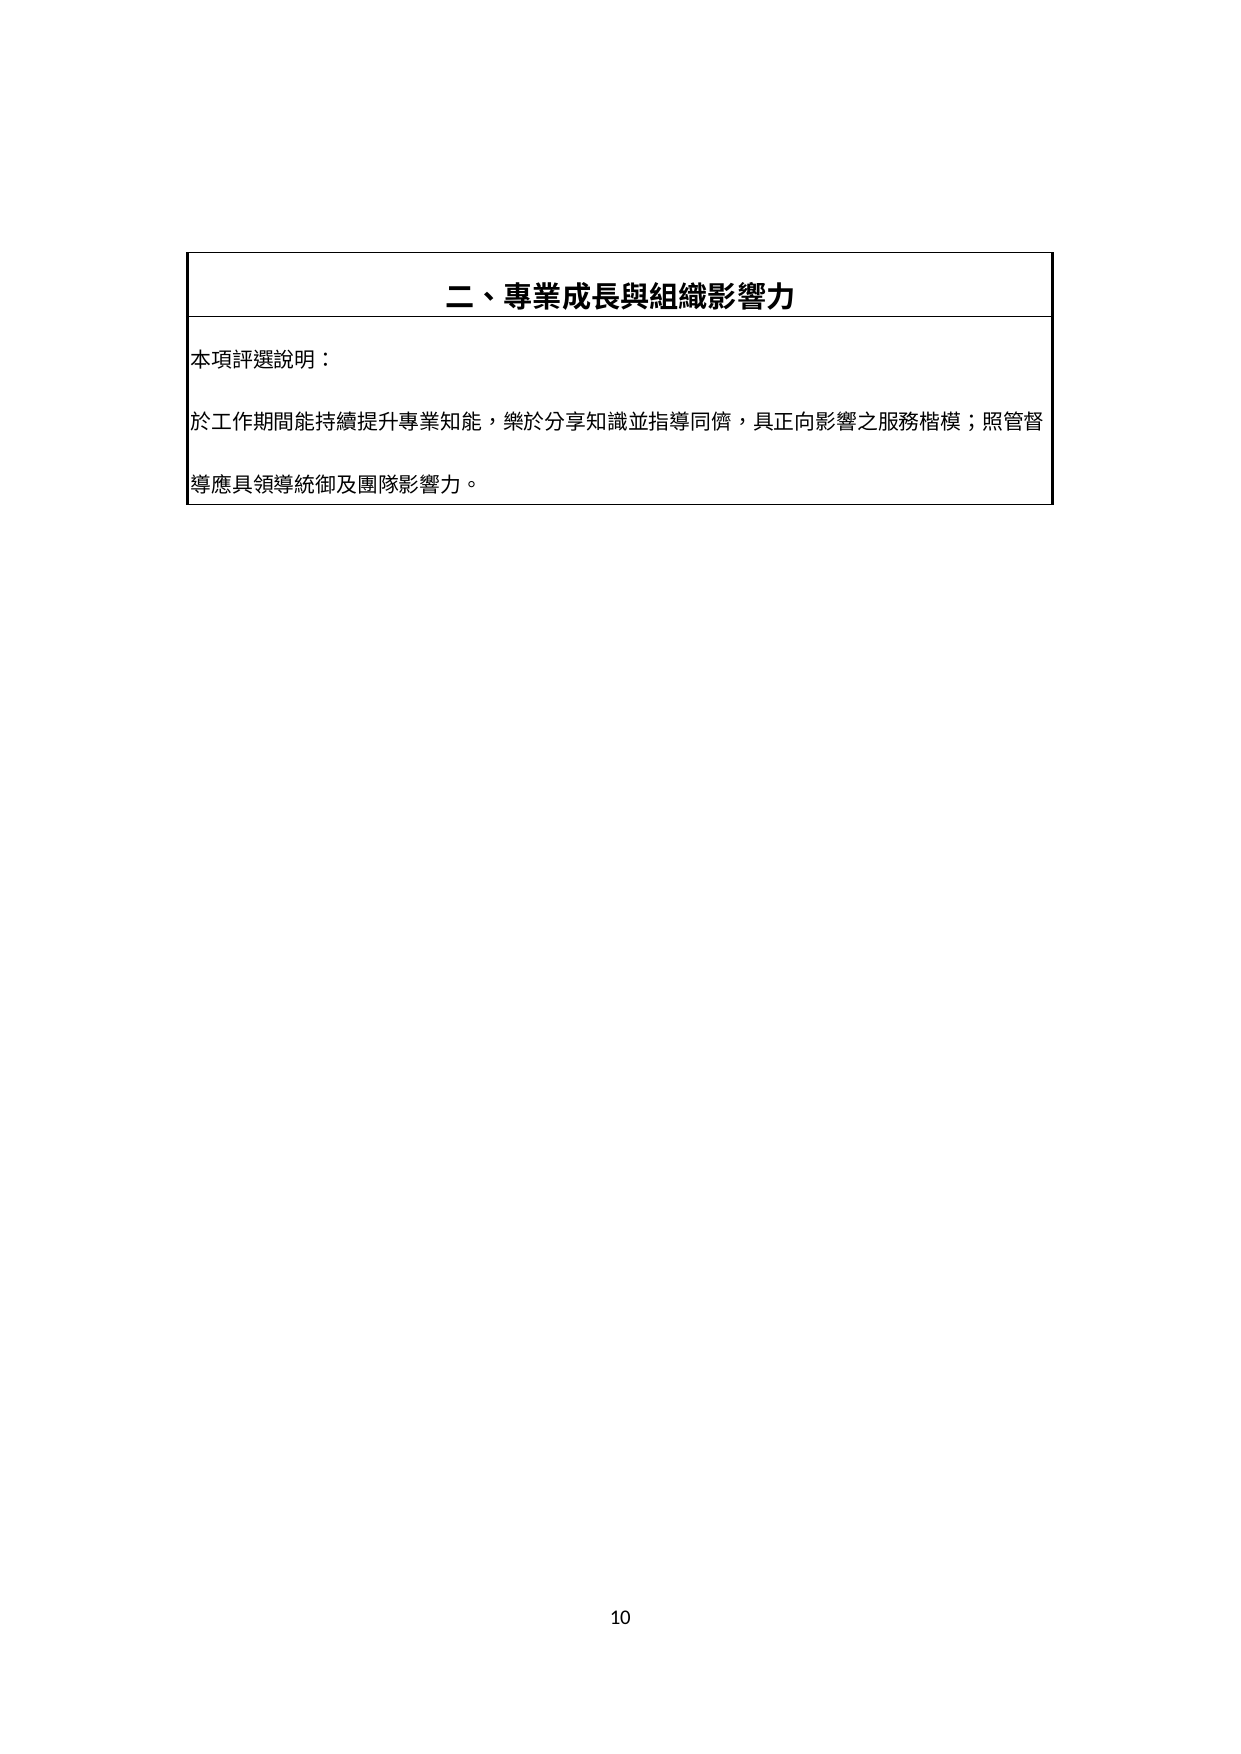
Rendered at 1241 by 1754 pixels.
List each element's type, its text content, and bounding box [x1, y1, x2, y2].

table_cell 二、專業成長與組織影響力 [189, 253, 1051, 316]
table_cell 本項評選說明： 於工作期間能持續提升專業知能，樂於分享知識並指導同儕，具正向影響之服務楷模；照管督導應具領導統御及團隊影響力。 [189, 317, 1051, 504]
